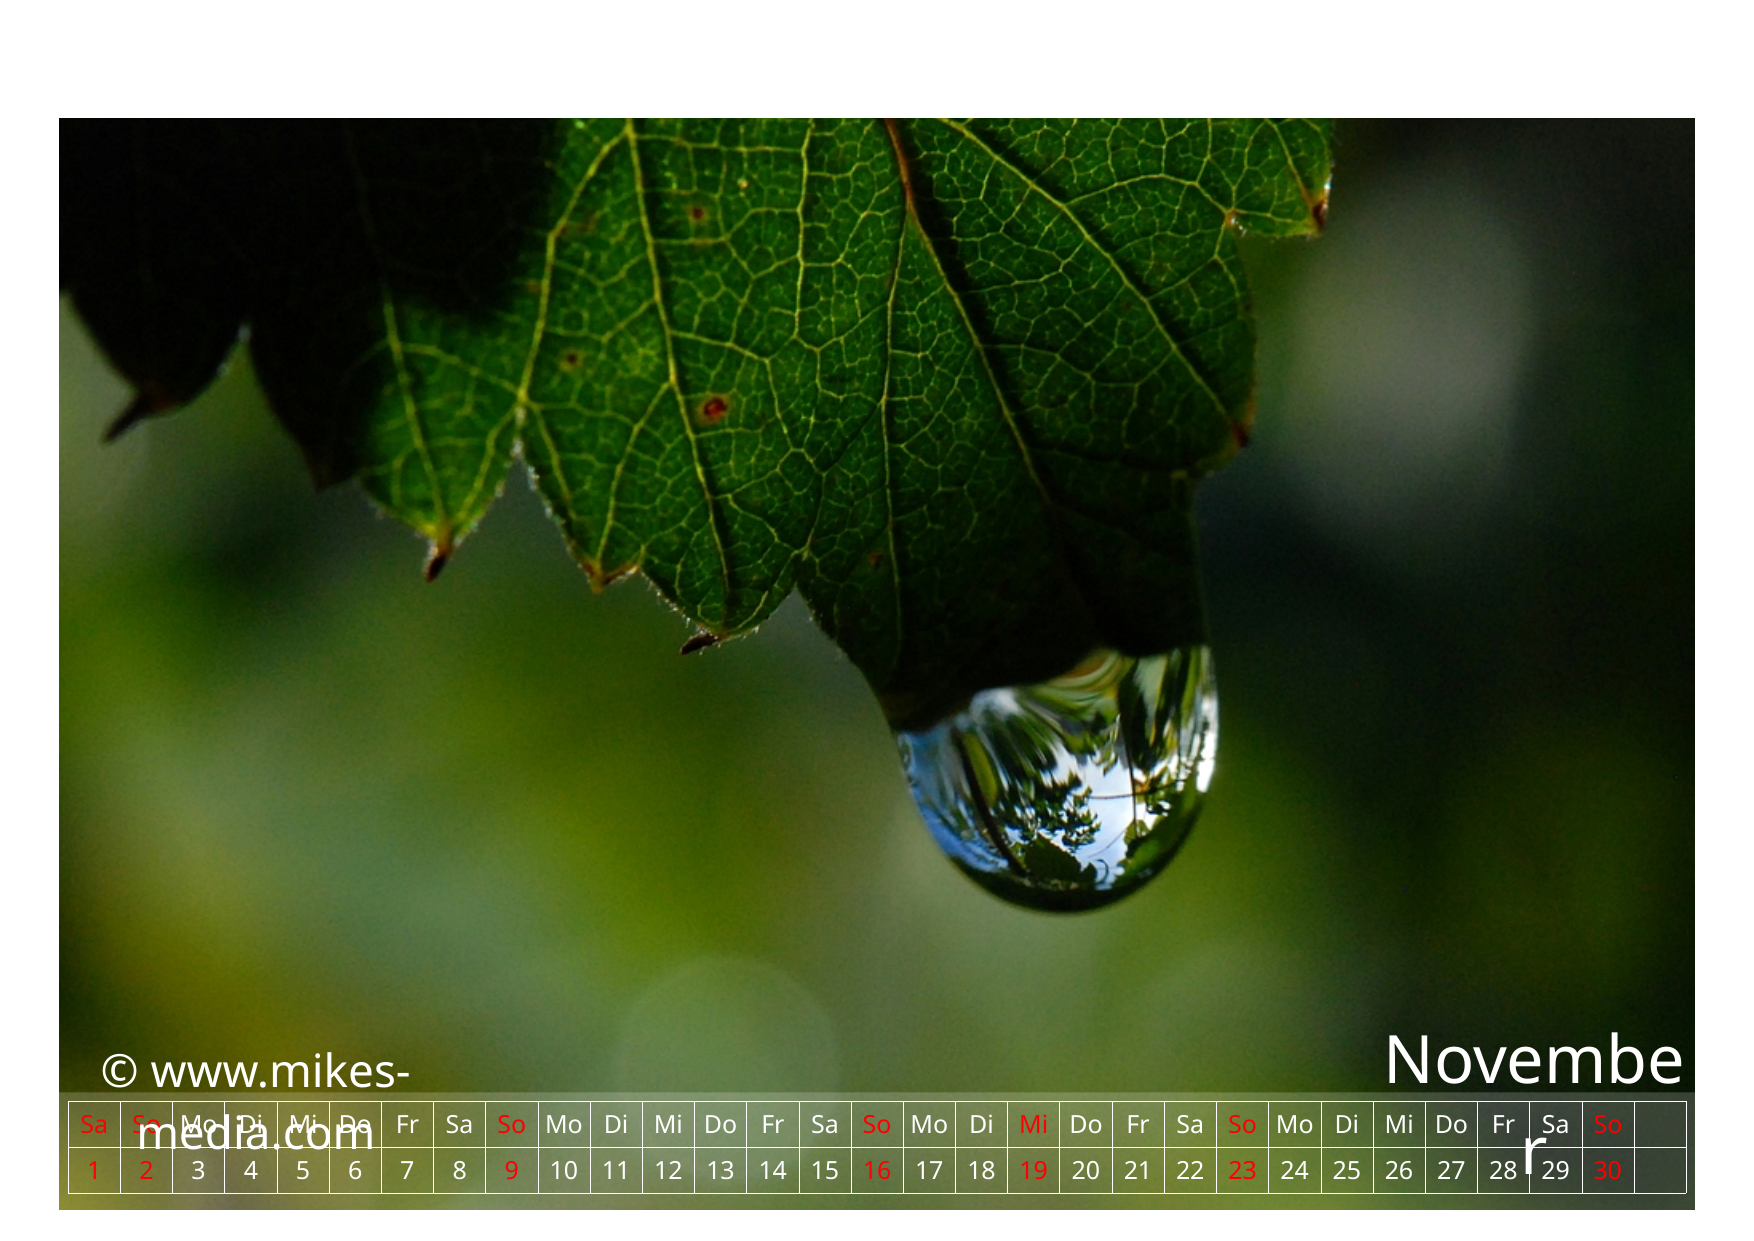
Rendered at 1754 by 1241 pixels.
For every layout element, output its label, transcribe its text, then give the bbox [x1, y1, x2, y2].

table_header So [1217, 1102, 1268, 1147]
table_cell 6 [330, 1163, 381, 1192]
table_header Mo [1269, 1102, 1321, 1147]
picture [59, 118, 1695, 1092]
table_header Mi [1008, 1102, 1059, 1147]
table_header Di [956, 1102, 1007, 1147]
table_cell 8 [434, 1148, 485, 1192]
table_cell 7 [382, 1163, 433, 1192]
table_cell 10 [539, 1148, 590, 1192]
table_header Mo [904, 1102, 955, 1147]
table_header Di [591, 1102, 642, 1147]
table_header Sa [1165, 1102, 1216, 1147]
table_cell 17 [904, 1148, 955, 1192]
table_cell 1 [69, 1163, 120, 1192]
table_cell 11 [591, 1148, 642, 1192]
table_cell 23 [1217, 1148, 1268, 1192]
table_cell 3 [173, 1163, 224, 1192]
table_header Di [1322, 1102, 1373, 1147]
table_header Do [1060, 1102, 1112, 1147]
table_cell 9 [486, 1148, 538, 1192]
table_cell 5 [278, 1163, 329, 1192]
table_cell 15 [800, 1148, 851, 1192]
text November [1374, 1012, 1695, 1194]
text © www.mikes-media.com [59, 1038, 452, 1163]
table_cell 25 [1322, 1148, 1373, 1192]
table_header Sa [452, 1102, 485, 1147]
table_cell 14 [747, 1148, 799, 1192]
table_cell 21 [1113, 1148, 1164, 1192]
table_cell 22 [1165, 1148, 1216, 1192]
table_cell 2 [121, 1163, 172, 1192]
table_cell 24 [1269, 1148, 1321, 1192]
table_header Mo [539, 1102, 590, 1147]
table_cell 12 [643, 1148, 694, 1192]
table_header Fr [747, 1102, 799, 1147]
table_cell 13 [695, 1148, 746, 1192]
table_header Do [695, 1102, 746, 1147]
table_header So [852, 1102, 903, 1147]
table_header Mi [643, 1102, 694, 1147]
table_cell 19 [1008, 1148, 1059, 1192]
table_cell 20 [1060, 1148, 1112, 1192]
table_header Fr [1113, 1102, 1164, 1147]
table_header So [486, 1102, 538, 1147]
table_cell 16 [852, 1148, 903, 1192]
table_header Sa [800, 1102, 851, 1147]
table_cell 4 [225, 1163, 277, 1192]
table_cell 18 [956, 1148, 1007, 1192]
